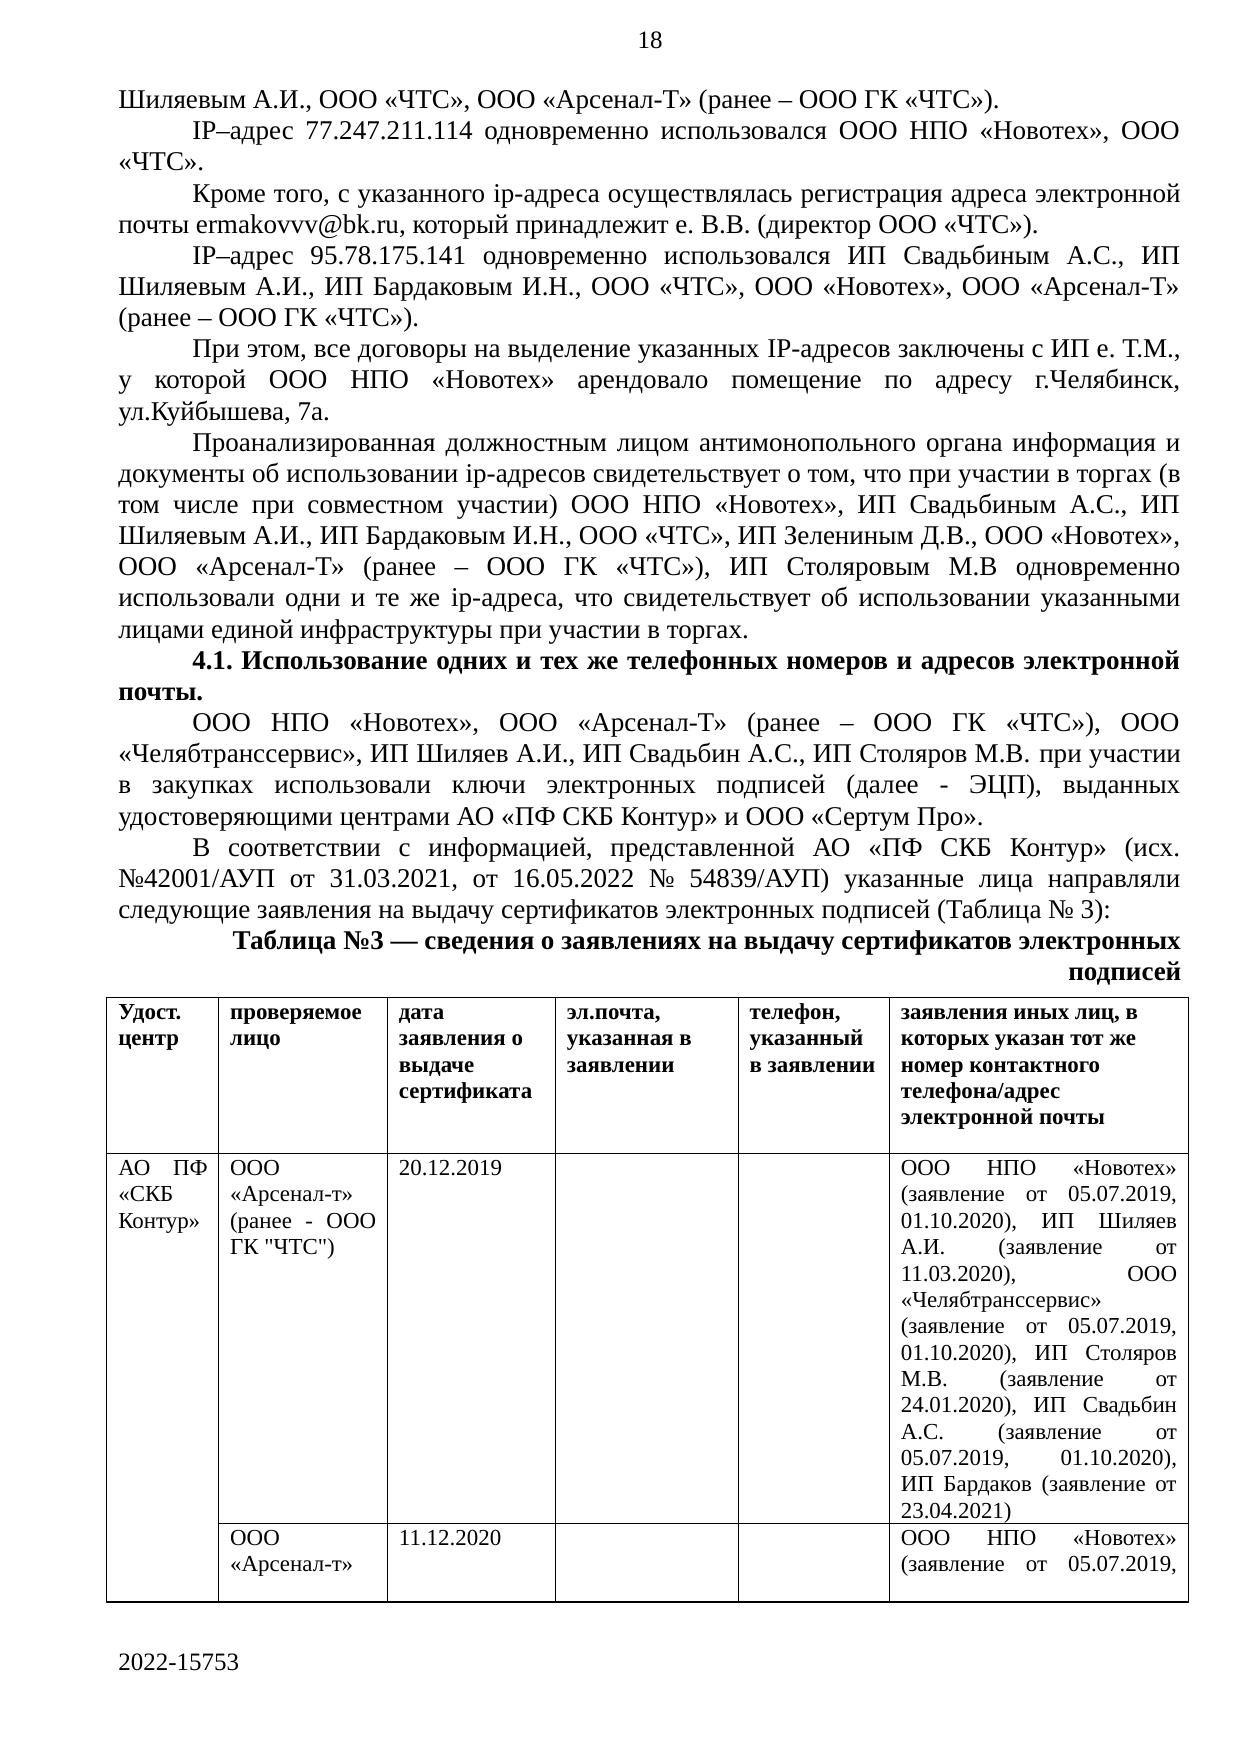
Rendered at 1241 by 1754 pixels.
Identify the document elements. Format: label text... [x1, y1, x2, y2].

table_cell ООО НПО «Новотех» (заявление от 05.07.2019, 01.10.2020), ИП Шиляев А.И. (заявление от 11.03.2020), ООО «Челябтранссервис» (заявление от 05.07.2019, 01.10.2020), ИП Столяров М.В. (заявление от 24.01.2020), ИП Свадьбин А.С. (заявление от 05.07.2019, 01.10.2020), ИП Бардаков (заявление от 23.04.2021) [890, 1154, 1188, 1523]
text Кроме того, с указанного ip-адреса осуществлялась регистрация адреса электронной почты ermakovvv@bk.ru, который принадлежит е. В.В. (директор ООО «ЧТС»). [118, 177, 1181, 239]
text Шиляевым А.И., ООО «ЧТС», ООО «Арсенал-Т» (ранее – ООО ГК «ЧТС»). [118, 83, 1181, 114]
text При этом, все договоры на выделение указанных IP-адресов заключены с ИП е. Т.М., у которой ООО НПО «Новотех» арендовало помещение по адресу г.Челябинск, ул.Куйбышева, 7а. [118, 332, 1181, 426]
table_cell 20.12.2019 [388, 1154, 555, 1523]
text В соответствии с информацией, представленной АО «ПФ СКБ Контур» (исх. №42001/АУП от 31.03.2021, от 16.05.2022 № 54839/АУП) указанные лица направляли следующие заявления на выдачу сертификатов электронных подписей (Таблица № 3): [118, 831, 1181, 924]
text Таблица №3 — сведения о заявлениях на выдачу сертификатов электронных подписей [118, 924, 1181, 986]
table_header дата заявления о выдаче сертификата [388, 998, 555, 1153]
text 4.1. Использование одних и тех же телефонных номеров и адресов электронной почты. [118, 644, 1181, 706]
table_header телефон, указанный в заявлении [739, 998, 889, 1153]
table_header эл.почта, указанная в заявлении [556, 998, 738, 1153]
table_cell [739, 1154, 889, 1523]
text IP–адрес 77.247.211.114 одновременно использовался ООО НПО «Новотех», ООО «ЧТС». [118, 114, 1181, 177]
table_cell [739, 1524, 889, 1601]
table_cell ООО «Арсенал-т» [219, 1524, 387, 1601]
table_header заявления иных лиц, в которых указан тот же номер контактного телефона/адрес электронной почты [890, 998, 1188, 1153]
table_header проверяемое лицо [219, 998, 387, 1153]
table_cell АО ПФ «СКБ Контур» [107, 1154, 218, 1601]
text ООО НПО «Новотех», ООО «Арсенал-Т» (ранее – ООО ГК «ЧТС»), ООО «Челябтранссервис», ИП Шиляев А.И., ИП Свадьбин А.С., ИП Столяров М.В. при участии в закупках использовали ключи электронных подписей (далее - ЭЦП), выданных удостоверяющими центрами АО «ПФ СКБ Контур» и ООО «Сертум Про». [118, 706, 1181, 831]
text IP–адрес 95.78.175.141 одновременно использовался ИП Свадьбиным А.С., ИП Шиляевым А.И., ИП Бардаковым И.Н., ООО «ЧТС», ООО «Новотех», ООО «Арсенал-Т» (ранее – ООО ГК «ЧТС»). [118, 239, 1181, 332]
table_cell ООО «Арсенал-т» (ранее - ООО ГК "ЧТС") [219, 1154, 387, 1523]
table_cell [556, 1524, 738, 1601]
table_header Удост. центр [107, 998, 218, 1153]
table_cell ООО НПО «Новотех» (заявление от 05.07.2019, [890, 1524, 1188, 1601]
table_cell [556, 1154, 738, 1523]
table_cell 11.12.2020 [388, 1524, 555, 1601]
text Проанализированная должностным лицом антимонопольного органа информация и документы об использовании ip-адресов свидетельствует о том, что при участии в торгах (в том числе при совместном участии) ООО НПО «Новотех», ИП Свадьбиным А.С., ИП Шиляевым А.И., ИП Бардаковым И.Н., ООО «ЧТС», ИП Зелениным Д.В., ООО «Новотех», ООО «Арсенал-Т» (ранее – ООО ГК «ЧТС»), ИП Столяровым М.В одновременно использовали одни и те же ip-адреса, что свидетельствует об использовании указанными лицами единой инфраструктуры при участии в торгах. [118, 426, 1181, 644]
